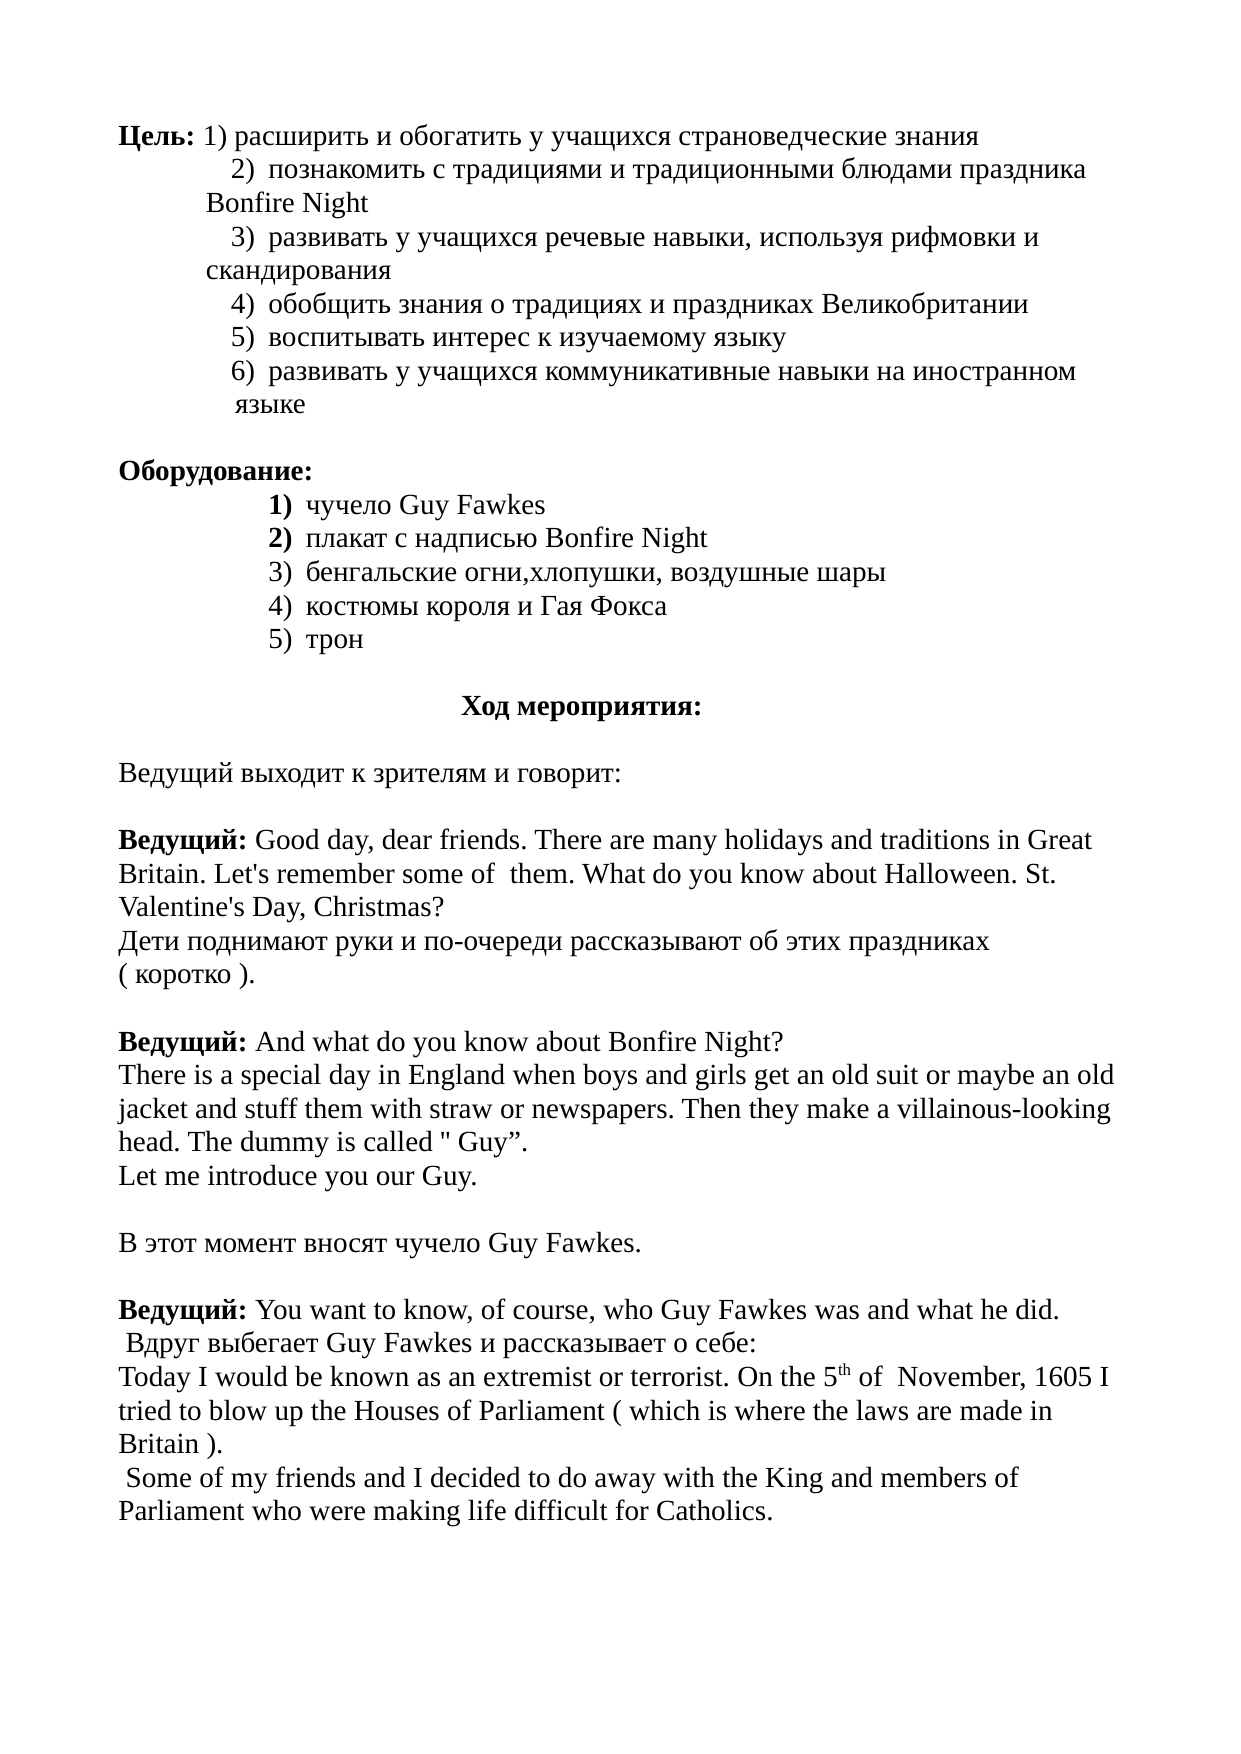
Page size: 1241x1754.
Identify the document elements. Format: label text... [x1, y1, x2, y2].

list обобщить знания о традициях и праздниках Великобритании [231, 286, 1122, 319]
text Ведущий выходит к зрителям и говорит: [118, 755, 1122, 789]
list костюмы короля и Гая Фокса [268, 588, 1122, 621]
list бенгальские огни,хлопушки, воздушные шары [268, 554, 1122, 588]
list чучело Guy Fawkes [268, 487, 1122, 521]
list трон [268, 621, 1122, 655]
text языке [118, 386, 1122, 420]
text Bonfire Night [118, 185, 1122, 219]
list воспитывать интерес к изучаемому языку [231, 319, 1122, 353]
list плакат с надписью Bonfire Night [268, 521, 1122, 554]
text В этот момент вносят чучело Guy Fawkes. [118, 1225, 1122, 1258]
list развивать у учащихся коммуникативные навыки на иностранном [231, 353, 1122, 386]
text Дети поднимают руки и по-очереди рассказывают об этих праздниках ( коротко ). [118, 923, 1122, 990]
text Вдруг выбегает Guy Fawkes и рассказывает о себе: [118, 1326, 1122, 1359]
text Оборудование: [118, 453, 1122, 487]
list развивать у учащихся речевые навыки, используя рифмовки и [231, 219, 1122, 252]
text Ведущий: You want to know, of course, who Guy Fawkes was and what he did. [118, 1292, 1122, 1326]
list познакомить с традициями и традиционными блюдами праздника [231, 152, 1122, 185]
text Цель: 1) расширить и обогатить у учащихся страноведческие знания [118, 118, 1122, 152]
text Ведущий: Good day, dear friends. There are many holidays and traditions in Great Britain. Let's remember some of them. What do you know about Halloween. St. Valentine's Day, Christmas? [118, 822, 1122, 923]
text Ведущий: And what do you know about Bonfire Night? [118, 1024, 1122, 1057]
text There is a special day in England when boys and girls get an old suit or maybe an old jacket and stuff them with straw or newspapers. Then they make a villainous-looking head. The dummy is called '' Guy”. [118, 1057, 1122, 1158]
text Let me introduce you our Guy. [118, 1158, 1122, 1191]
text скандирования [118, 252, 1122, 286]
text Ход мероприятия: [118, 688, 1122, 722]
text Today I would be known as an extremist or terrorist. On the 5th of November, 1605 I tried to blow up the Houses of Parliament ( which is where the laws are made in Britain ). [118, 1359, 1122, 1460]
text Some of my friends and I decided to do away with the King and members of Parliament who were making life difficult for Catholics. [118, 1460, 1122, 1527]
